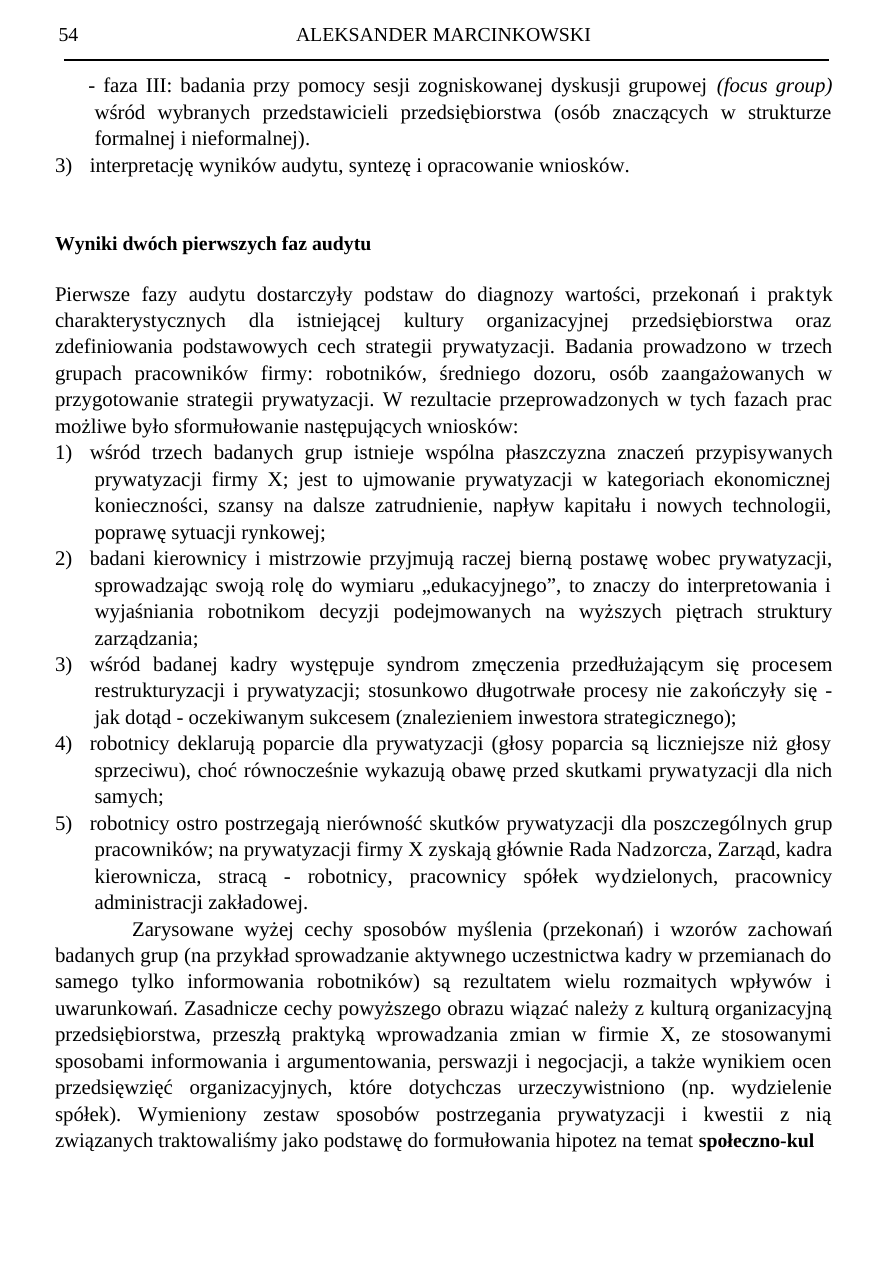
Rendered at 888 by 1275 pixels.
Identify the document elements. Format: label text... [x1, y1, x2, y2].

text ALEKSANDER MARCINKOWSKI [296, 23, 595, 46]
text Zarysowane wyżej cechy sposobów myślenia (przekonań) i wzorów za­chowań badanych grup (na przykład sprowadzanie aktywnego uczestnictwa kadry w przemianach do samego tylko informowania robotników) są rezultatem wielu rozmaitych wpływów i uwarunkowań. Zasadnicze cechy powyższego obrazu wią­zać należy z kulturą organizacyjną przedsiębiorstwa, przeszłą praktyką wprowa­dzania zmian w firmie X, ze stosowanymi sposobami informowania i argumento­wania, perswazji i negocjacji, a także wynikiem ocen przedsięwzięć orga­nizacyjnych, które dotychczas urzeczywistniono (np. wydzielenie spółek). Wymie­niony zestaw sposobów postrzegania prywatyzacji i kwestii z nią związanych traktowaliśmy jako podstawę do formułowania hipotez na temat społeczno-kul­ [55, 917, 832, 1152]
text 54 [58, 23, 83, 46]
list interpretację wyników audytu, syntezę i opracowanie wniosków. [55, 153, 832, 177]
list robotnicy ostro postrzegają nierówność skutków prywatyzacji dla poszczegól­nych grup pracowników; na prywatyzacji firmy X zyskają głównie Rada Nad­zorcza, Zarząd, kadra kierownicza, stracą - robotnicy, pracownicy spółek wy­dzielonych, pracownicy administracji zakładowej. [55, 811, 832, 914]
text Pierwsze fazy audytu dostarczyły podstaw do diagnozy wartości, przekonań i prak­tyk charakterystycznych dla istniejącej kultury organizacyjnej przedsiębiorstwa oraz zdefiniowania podstawowych cech strategii prywatyzacji. Badania prowadzo­no w trzech grupach pracowników firmy: robotników, średniego dozoru, osób za­angażowanych w przygotowanie strategii prywatyzacji. W rezultacie przeprowa­dzonych w tych fazach prac możliwe było sformułowanie następujących wniosków: [55, 282, 832, 438]
list wśród badanej kadry występuje syndrom zmęczenia przedłużającym się proce­sem restrukturyzacji i prywatyzacji; stosunkowo długotrwałe procesy nie za­kończyły się - jak dotąd - oczekiwanym sukcesem (znalezieniem inwestora strategicznego); [55, 652, 832, 729]
text Wyniki dwóch pierwszych faz audytu [55, 232, 832, 254]
list wśród trzech badanych grup istnieje wspólna płaszczyzna znaczeń przypisy­wanych prywatyzacji firmy X; jest to ujmowanie prywatyzacji w kategoriach ekonomicznej konieczności, szansy na dalsze zatrudnienie, napływ kapitału i nowych technologii, poprawę sytuacji rynkowej; [55, 440, 832, 544]
list robotnicy deklarują poparcie dla prywatyzacji (głosy poparcia są liczniejsze niż głosy sprzeciwu), choć równocześnie wykazują obawę przed skutkami prywa­tyzacji dla nich samych; [55, 731, 832, 808]
text - faza III: badania przy pomocy sesji zogniskowanej dyskusji grupowej (focus group) wśród wybranych przedstawicieli przedsiębiorstwa (osób znaczących w strukturze formalnej i nieformalnej). [88, 73, 832, 150]
list badani kierownicy i mistrzowie przyjmują raczej bierną postawę wobec pry­watyzacji, sprowadzając swoją rolę do wymiaru „edukacyjnego”, to znaczy do interpretowania i wyjaśniania robotnikom decyzji podejmowanych na wyż­szych piętrach struktury zarządzania; [55, 546, 832, 649]
